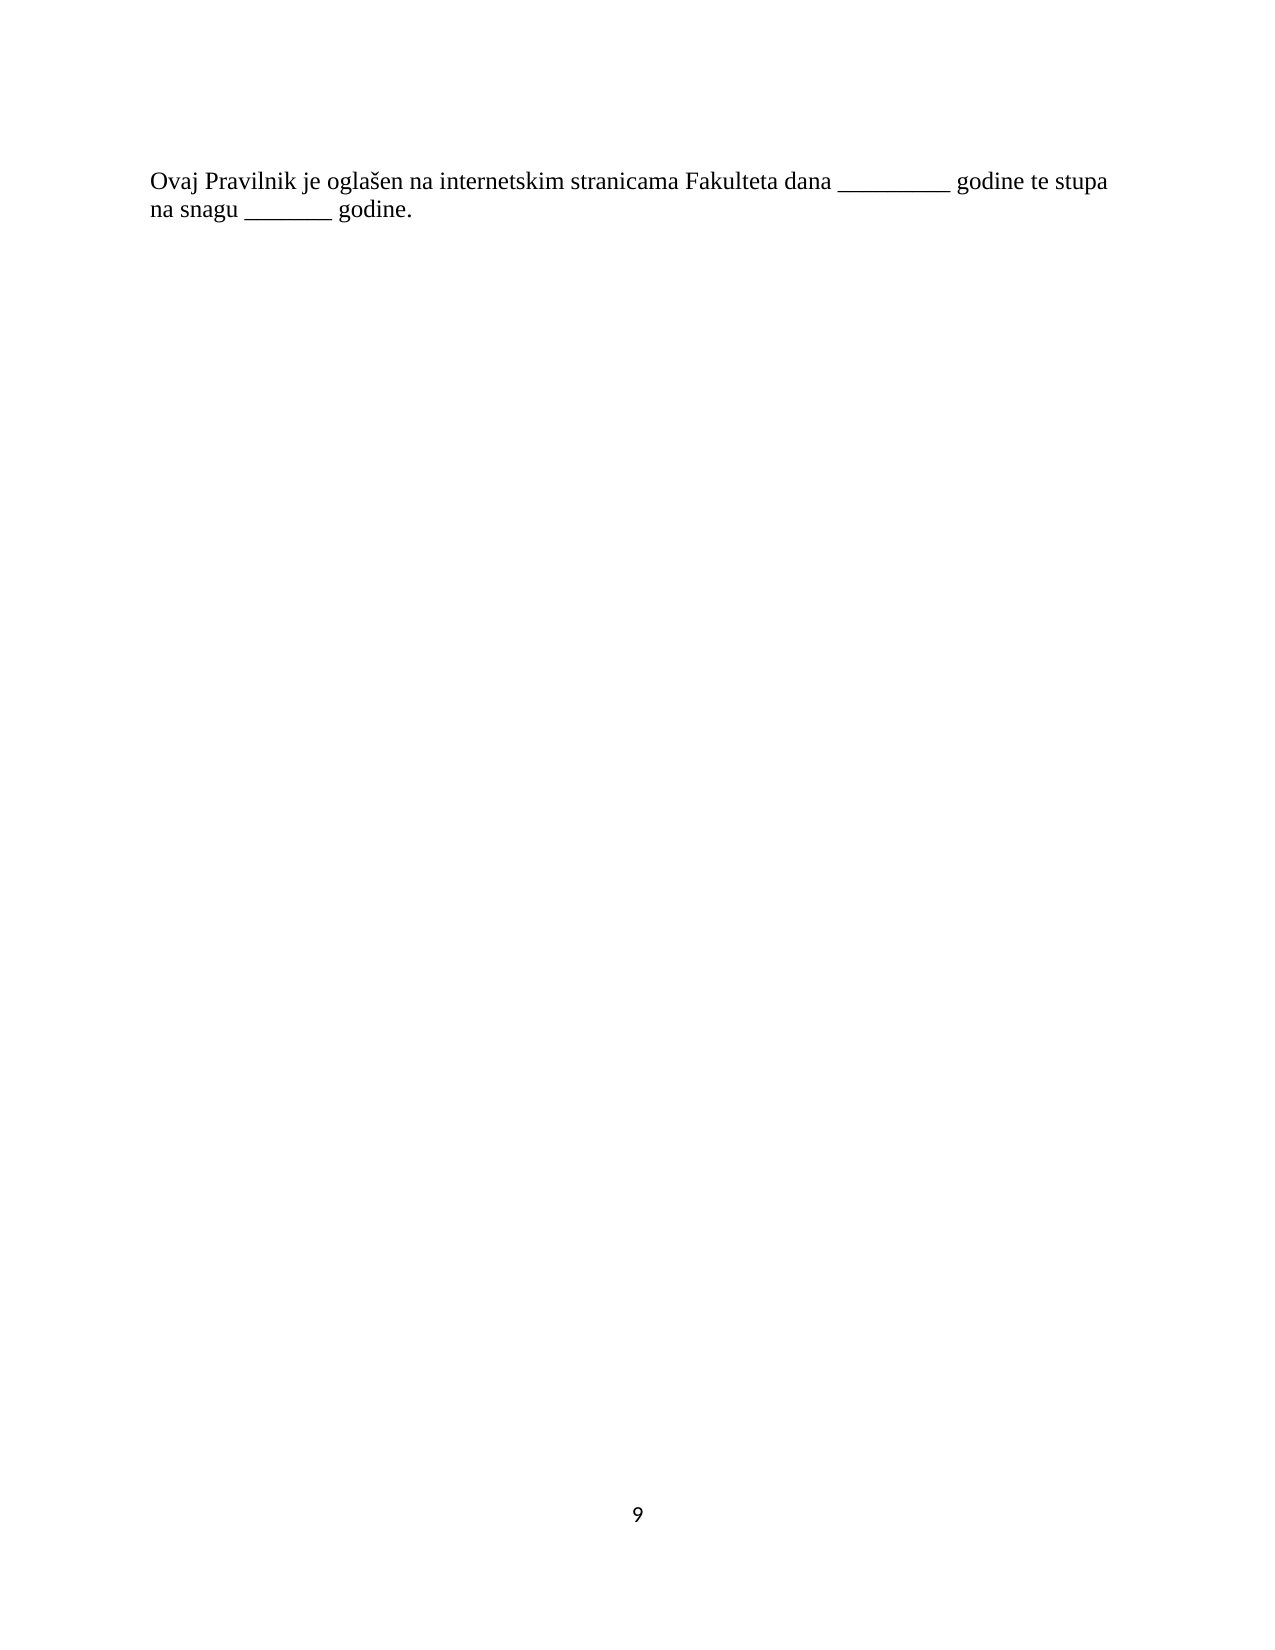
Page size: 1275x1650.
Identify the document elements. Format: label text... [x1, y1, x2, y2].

text Ovaj Pravilnik je oglašen na internetskim stranicama Fakulteta dana _________ godine te stupa na snagu _______ godine. [150, 166, 1125, 223]
